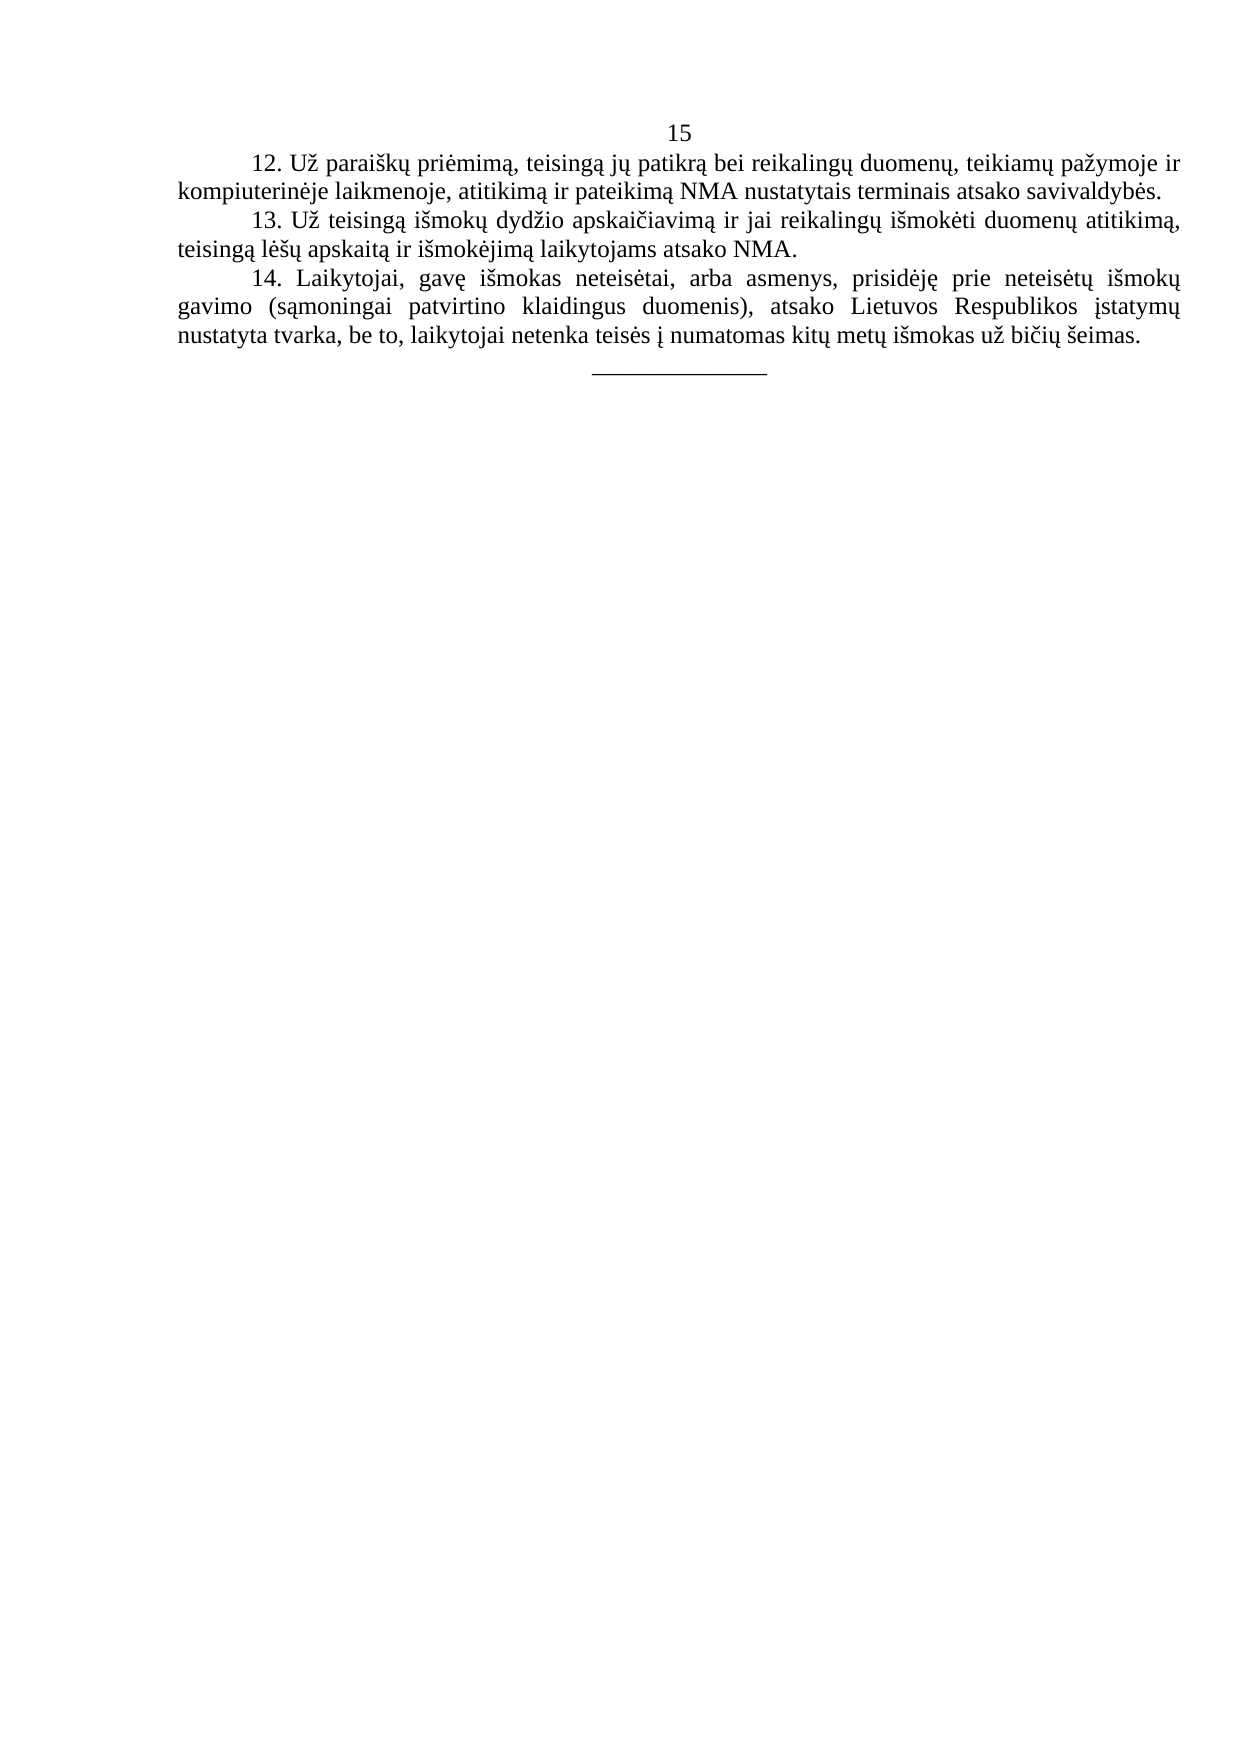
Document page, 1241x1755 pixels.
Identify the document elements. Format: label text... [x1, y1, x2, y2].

text 12. Už paraiškų priėmimą, teisingą jų patikrą bei reikalingų duomenų, teikiamų pažymoje ir kompiuterinėje laikmenoje, atitikimą ir pateikimą NMA nustatytais terminais atsako savivaldybės. [177, 148, 1181, 205]
text ______________ [177, 349, 1181, 378]
text 14. Laikytojai, gavę išmokas neteisėtai, arba asmenys, prisidėję prie neteisėtų išmokų gavimo (sąmoningai patvirtino klaidingus duomenis), atsako Lietuvos Respublikos įstatymų nustatyta tvarka, be to, laikytojai netenka teisės į numatomas kitų metų išmokas už bičių šeimas. [177, 263, 1181, 349]
text 13. Už teisingą išmokų dydžio apskaičiavimą ir jai reikalingų išmokėti duomenų atitikimą, teisingą lėšų apskaitą ir išmokėjimą laikytojams atsako NMA. [177, 205, 1181, 263]
